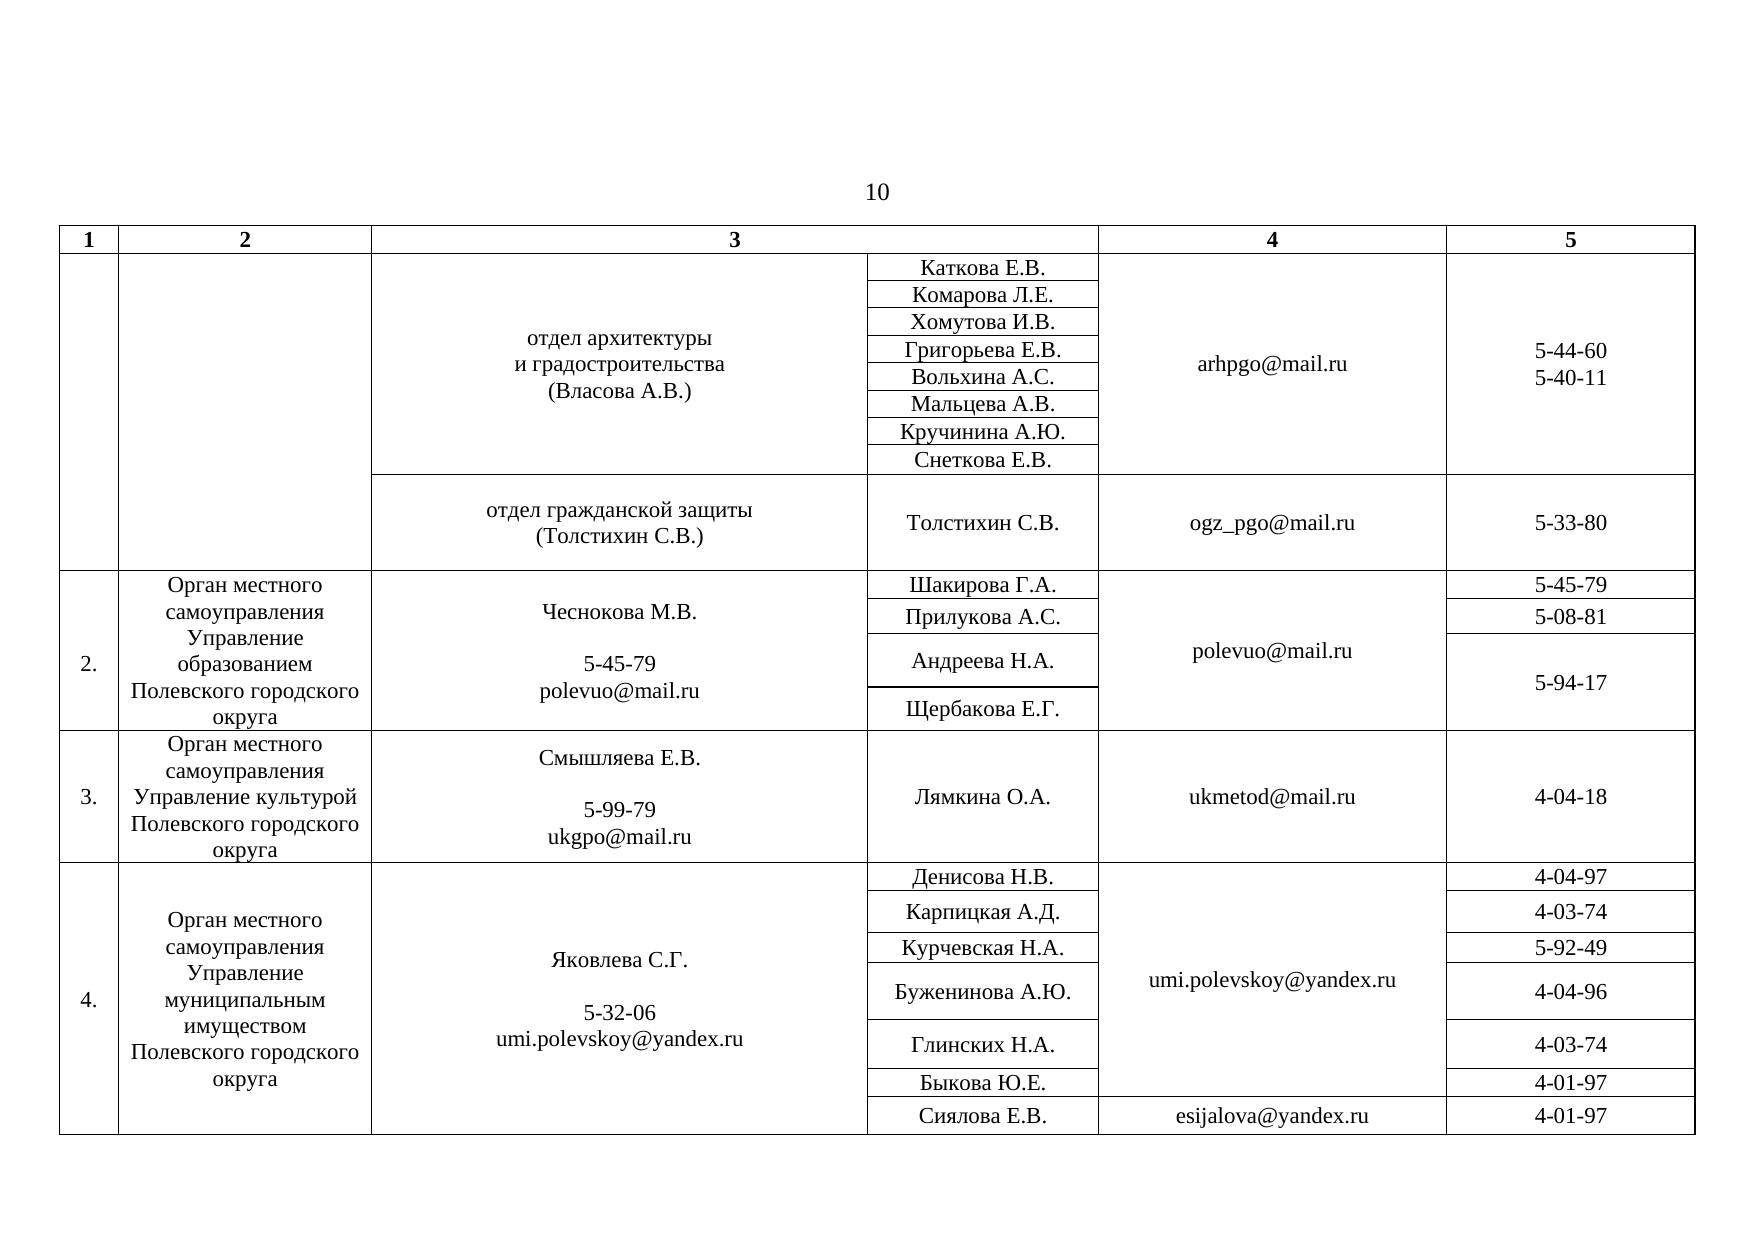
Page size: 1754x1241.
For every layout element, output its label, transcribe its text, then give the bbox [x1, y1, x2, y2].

table_cell Григорьева Е.В. [868, 336, 1098, 362]
table_cell Каткова Е.В. [868, 254, 1098, 280]
table_cell Смышляева Е.В. 5-99-79 ukgpo@mail.ru [372, 731, 867, 862]
table_cell Денисова Н.В. [868, 863, 1098, 890]
table_header 3 [372, 226, 1098, 252]
table_cell umi.polevskoy@yandex.ru [1099, 863, 1446, 1096]
table_cell ukmetod@mail.ru [1099, 731, 1446, 862]
table_cell 2. [60, 571, 118, 729]
table_cell arhpgo@mail.ru [1099, 254, 1446, 474]
table_cell 5-92-49 [1447, 933, 1694, 962]
table_cell 4-04-18 [1447, 731, 1694, 862]
table_cell Шакирова Г.А. [868, 571, 1098, 598]
table_cell Андреева Н.А. [868, 634, 1098, 686]
table_cell Курчевская Н.А. [868, 933, 1098, 962]
table_cell отдел архитектуры и градостроительства (Власова А.В.) [372, 254, 867, 474]
table_cell 5-94-17 [1447, 634, 1694, 729]
table_cell 4-04-97 [1447, 863, 1694, 890]
table_cell Снеткова Е.В. [868, 445, 1098, 474]
table_cell ogz_pgo@mail.ru [1099, 475, 1446, 570]
table_cell 4-03-74 [1447, 891, 1694, 932]
table_header 4 [1099, 226, 1446, 252]
table_header 5 [1447, 226, 1694, 252]
table_cell Прилукова А.С. [868, 599, 1098, 633]
table_cell 3. [60, 731, 118, 862]
table_cell Орган местного самоуправления Управление муниципальным имуществом Полевского городского округа [119, 863, 371, 1134]
table_cell Яковлева С.Г. 5-32-06 umi.polevskoy@yandex.ru [372, 863, 867, 1134]
table_cell 4-01-97 [1447, 1097, 1694, 1134]
table_cell 4-03-74 [1447, 1020, 1694, 1068]
table_cell 5-45-79 [1447, 571, 1694, 598]
table_cell esijalova@yandex.ru [1099, 1097, 1446, 1134]
table_cell Вольхина А.С. [868, 363, 1098, 389]
table_cell 4-01-97 [1447, 1069, 1694, 1096]
table_cell Мальцева А.В. [868, 391, 1098, 417]
table_cell 5-08-81 [1447, 599, 1694, 633]
table_cell Хомутова И.В. [868, 308, 1098, 335]
table_cell Быкова Ю.Е. [868, 1069, 1098, 1096]
table_cell Комарова Л.Е. [868, 281, 1098, 307]
table_cell Карпицкая А.Д. [868, 891, 1098, 932]
table_cell Орган местного самоуправления Управление культурой Полевского городского округа [119, 731, 371, 862]
table_cell Глинских Н.А. [868, 1020, 1098, 1068]
table_cell Орган местного самоуправления Управление образованием Полевского городского округа [119, 571, 371, 729]
table_header 1 [60, 226, 118, 252]
table_cell 5-33-80 [1447, 475, 1694, 570]
table_cell Буженинова А.Ю. [868, 963, 1098, 1019]
table_header 2 [119, 226, 371, 252]
table_cell 4-04-96 [1447, 963, 1694, 1019]
table_cell Сиялова Е.В. [868, 1097, 1098, 1134]
table_cell Кручинина А.Ю. [868, 418, 1098, 444]
table_cell 4. [60, 863, 118, 1134]
table_cell отдел гражданской защиты (Толстихин С.В.) [372, 475, 867, 570]
table_cell Лямкина О.А. [868, 731, 1098, 862]
table_cell 5-44-60 5-40-11 [1447, 254, 1694, 474]
table_cell Чеснокова М.В. 5-45-79 polevuo@mail.ru [372, 571, 867, 729]
table_cell Щербакова Е.Г. [868, 688, 1098, 729]
table_cell polevuo@mail.ru [1099, 571, 1446, 729]
table_cell Толстихин С.В. [868, 475, 1098, 570]
